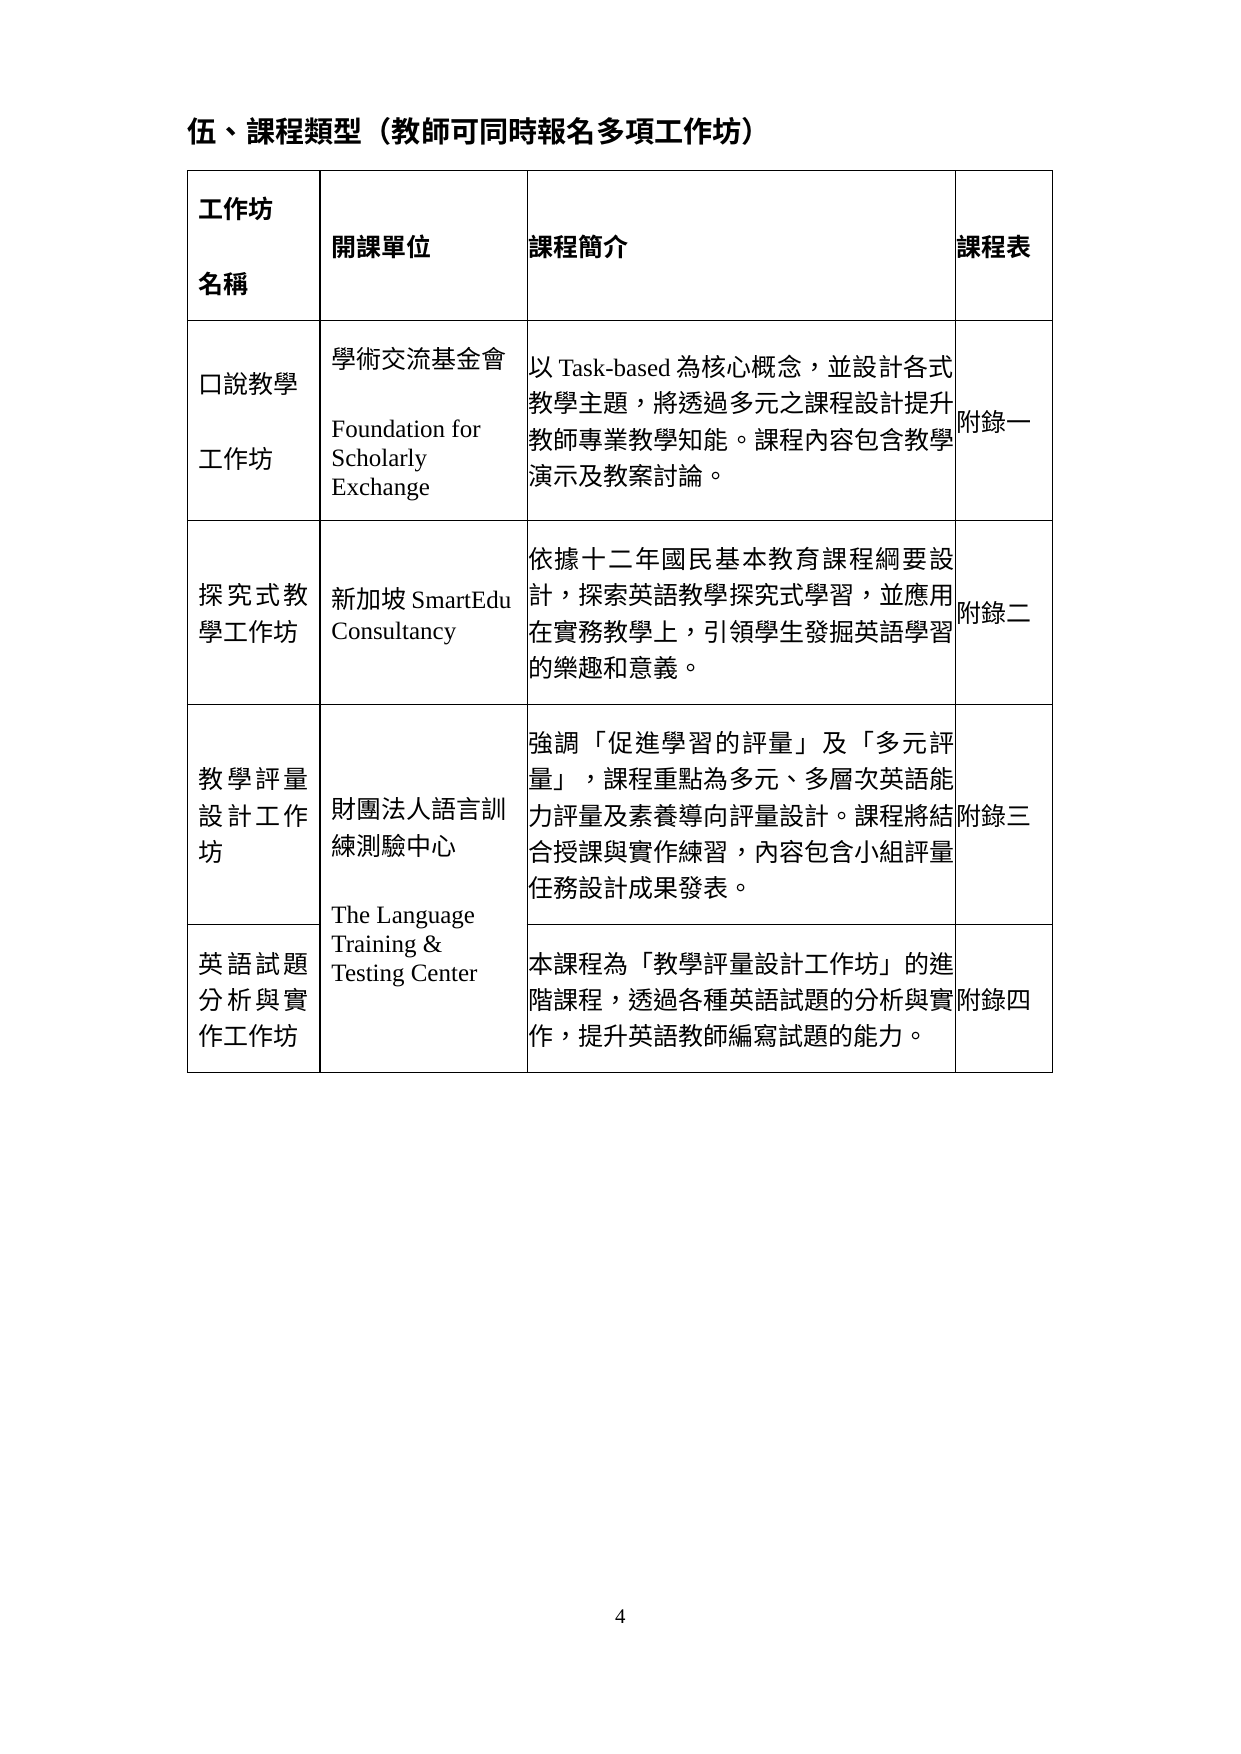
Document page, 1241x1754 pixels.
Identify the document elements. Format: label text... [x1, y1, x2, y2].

text 伍、課程類型（教師可同時報名多項工作坊） [187, 108, 1053, 151]
table_cell 新加坡SmartEdu Consultancy [321, 521, 527, 704]
table_cell 以Task-based為核心概念，並設計各式教學主題，將透過多元之課程設計提升教師專業教學知能。課程內容包含教學演示及教案討論。 [528, 321, 955, 519]
table_cell 學術交流基金會 Foundation for Scholarly Exchange [321, 321, 527, 519]
table_cell 本課程為「教學評量設計工作坊」的進階課程，透過各種英語試題的分析與實作，提升英語教師編寫試題的能力。 [528, 925, 955, 1072]
table_cell 附錄四 [956, 925, 1052, 1072]
table_header 開課單位 [321, 171, 527, 320]
table_cell 財團法人語言訓練測驗中心 The Language Training & Testing Center [321, 705, 527, 1072]
table_cell 附錄三 [956, 705, 1052, 924]
table_cell 探究式教學工作坊 [188, 521, 319, 704]
table_cell 強調「促進學習的評量」及「多元評量」，課程重點為多元、多層次英語能力評量及素養導向評量設計。課程將結合授課與實作練習，內容包含小組評量任務設計成果發表。 [528, 705, 955, 924]
table_header 工作坊 名稱 [188, 171, 319, 320]
table_cell 教學評量設計工作坊 [188, 705, 319, 924]
table_cell 依據十二年國民基本教育課程綱要設計，探索英語教學探究式學習，並應用在實務教學上，引領學生發掘英語學習的樂趣和意義。 [528, 521, 955, 704]
table_cell 附錄一 [956, 321, 1052, 519]
table_cell 口說教學 工作坊 [188, 321, 319, 519]
table_header 課程簡介 [528, 171, 955, 320]
table_cell 英語試題分析與實作工作坊 [188, 925, 319, 1072]
table_cell 附錄二 [956, 521, 1052, 704]
table_header 課程表 [956, 171, 1052, 320]
